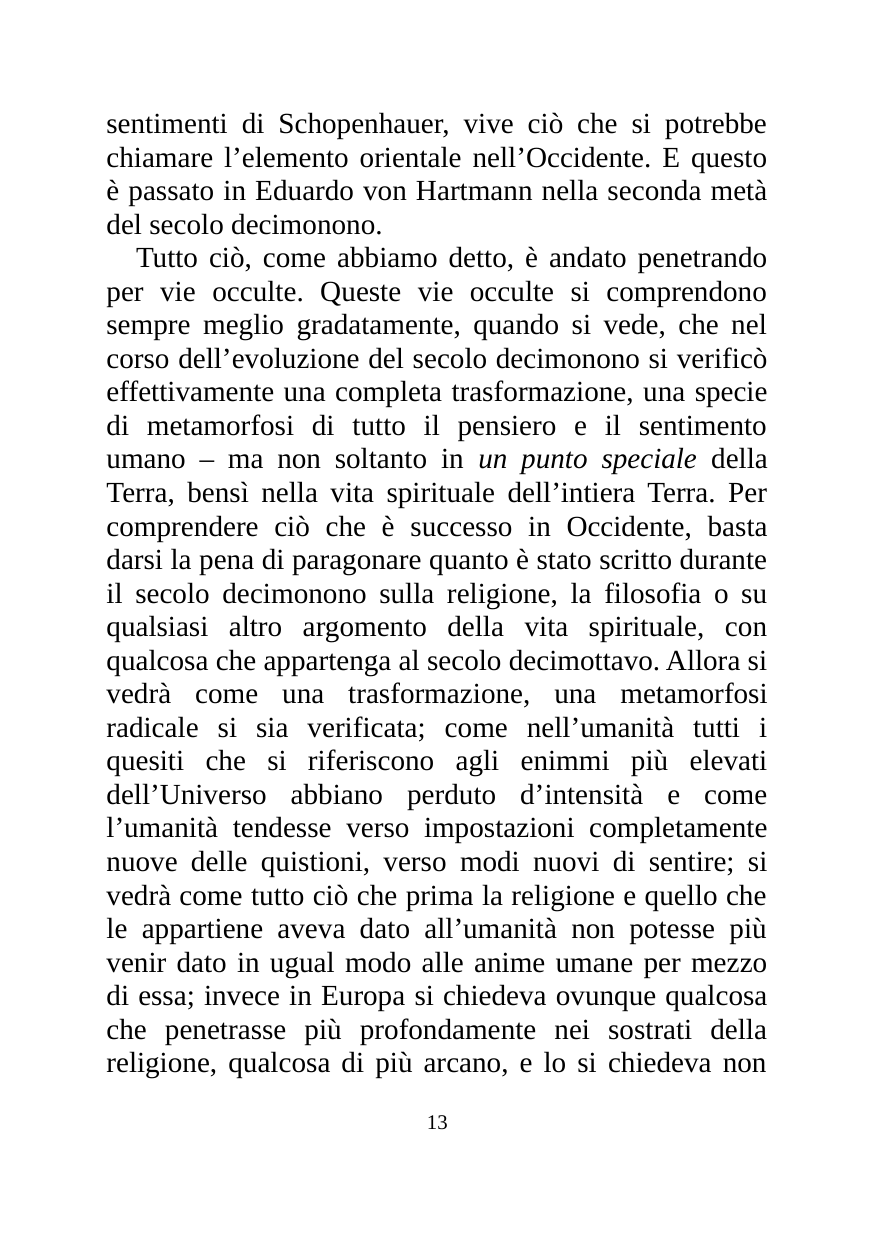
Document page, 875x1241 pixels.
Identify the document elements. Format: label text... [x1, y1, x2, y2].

text Tutto ciò, come abbiamo detto, è andato penetrando per vie occulte. Queste vie occulte si comprendono sempre meglio gradatamente, quando si vede, che nel corso dell’evoluzione del secolo decimonono si verificò effettivamente una completa trasformazione, una specie di metamorfosi di tutto il pensiero e il sentimento umano – ma non soltanto in un punto speciale della Terra, bensì nella vita spirituale dell’intiera Terra. Per comprendere ciò che è successo in Occidente, basta darsi la pena di paragonare quanto è stato scritto durante il secolo decimonono sulla religione, la filosofia o su qualsiasi altro argomento della vita spirituale, con qualcosa che appartenga al secolo decimottavo. Allora si vedrà come una trasformazione, una metamorfosi radicale si sia verificata; come nell’umanità tutti i quesiti che si riferiscono agli enimmi più elevati dell’Universo abbiano perduto d’intensità e come l’umanità tendesse verso impostazioni completamente nuove delle quistioni, verso modi nuovi di sentire; si vedrà come tutto ciò che prima la religione e quello che le appartiene aveva dato all’umanità non potesse più venir dato in ugual modo alle anime umane per mezzo di essa; invece in Europa si chiedeva ovunque qualcosa che penetrasse più profondamente nei sostrati della religione, qualcosa di più arcano, e lo si chiedeva non [106, 240, 768, 1079]
text sentimenti di Schopenhauer, vive ciò che si potrebbe chiamare l’elemento orientale nell’Occidente. E questo è passato in Eduardo von Hartmann nella seconda metà del secolo decimonono. [106, 106, 768, 240]
